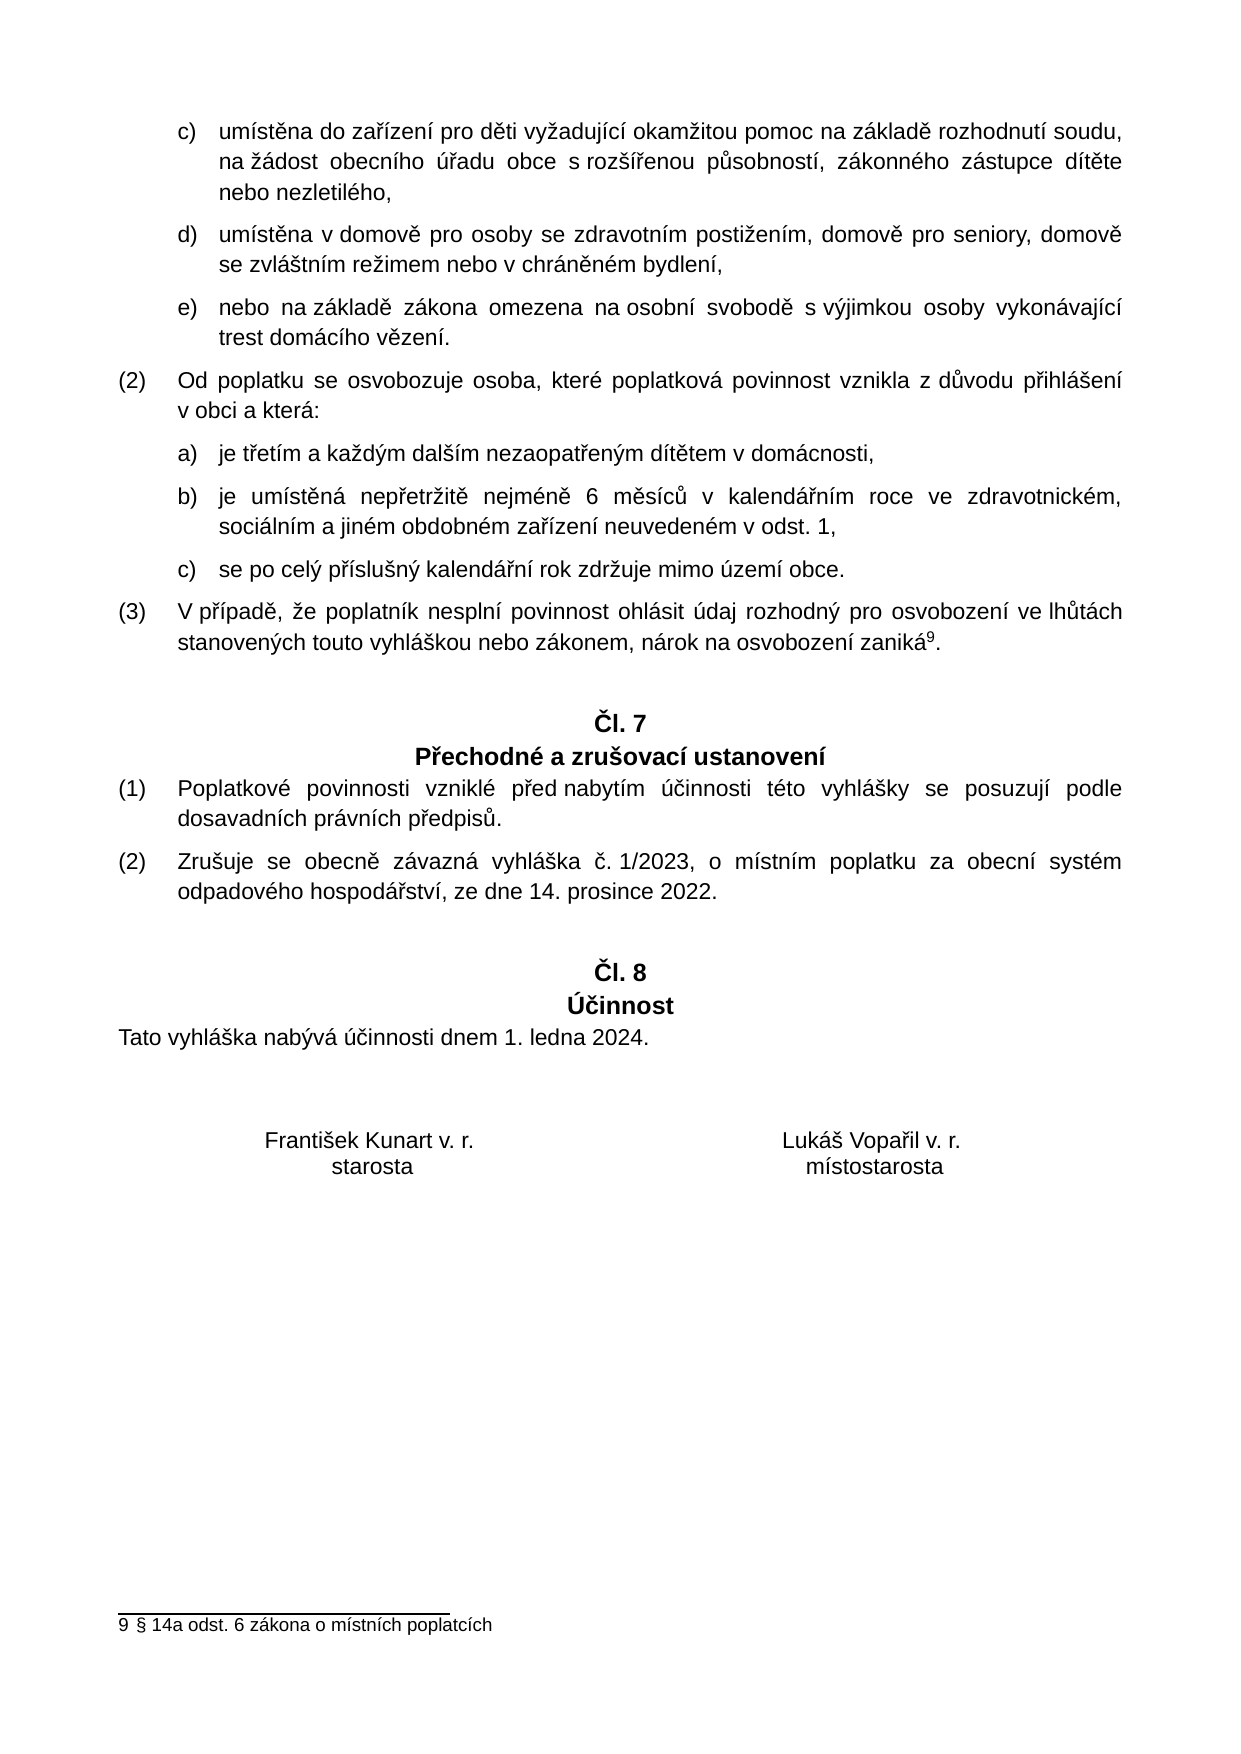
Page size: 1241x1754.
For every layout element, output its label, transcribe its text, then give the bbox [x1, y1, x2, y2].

list umístěna v domově pro osoby se zdravotním postižením, domově pro seniory, domově se zvláštním režimem nebo v chráněném bydlení, [177, 221, 1122, 278]
table_cell [118, 1185, 620, 1303]
list Zrušuje se obecně závazná vyhláška č. 1/2023, o místním poplatku za obecní systém odpadového hospodářství, ze dne 14. prosince 2022. [118, 848, 1122, 904]
table_header František Kunart v. r. starosta [118, 1067, 620, 1185]
table_header Lukáš Vopařil v. r. místostarosta [620, 1067, 1122, 1185]
subtitle Čl. 8 Účinnost [118, 958, 1122, 1020]
list § 14a odst. 6 zákona o místních poplatcích [118, 1614, 1122, 1635]
text Tato vyhláška nabývá účinnosti dnem 1. ledna 2024. [118, 1024, 1122, 1051]
list se po celý příslušný kalendářní rok zdržuje mimo území obce. [177, 556, 1122, 582]
list Od poplatku se osvobozuje osoba, které poplatková povinnost vznikla z důvodu přihlášení v obci a která: [118, 367, 1122, 424]
table_cell [620, 1185, 1122, 1303]
list je třetím a každým dalším nezaopatřeným dítětem v domácnosti, [177, 440, 1122, 466]
list nebo na základě zákona omezena na osobní svobodě s výjimkou osoby vykonávající trest domácího vězení. [177, 294, 1122, 351]
list umístěna do zařízení pro děti vyžadující okamžitou pomoc na základě rozhodnutí soudu, na žádost obecního úřadu obce s rozšířenou působností, zákonného zástupce dítěte nebo nezletilého, [177, 118, 1122, 205]
subtitle Čl. 7 Přechodné a zrušovací ustanovení [118, 709, 1122, 771]
list Poplatkové povinnosti vzniklé před nabytím účinnosti této vyhlášky se posuzují podle dosavadních právních předpisů. [118, 775, 1122, 831]
list V případě, že poplatník nesplní povinnost ohlásit údaj rozhodný pro osvobození ve lhůtách stanovených touto vyhláškou nebo zákonem, nárok na osvobození zaniká. [118, 598, 1122, 655]
list je umístěná nepřetržitě nejméně 6 měsíců v kalendářním roce ve zdravotnickém, sociálním a jiném obdobném zařízení neuvedeném v odst. 1, [177, 483, 1122, 539]
